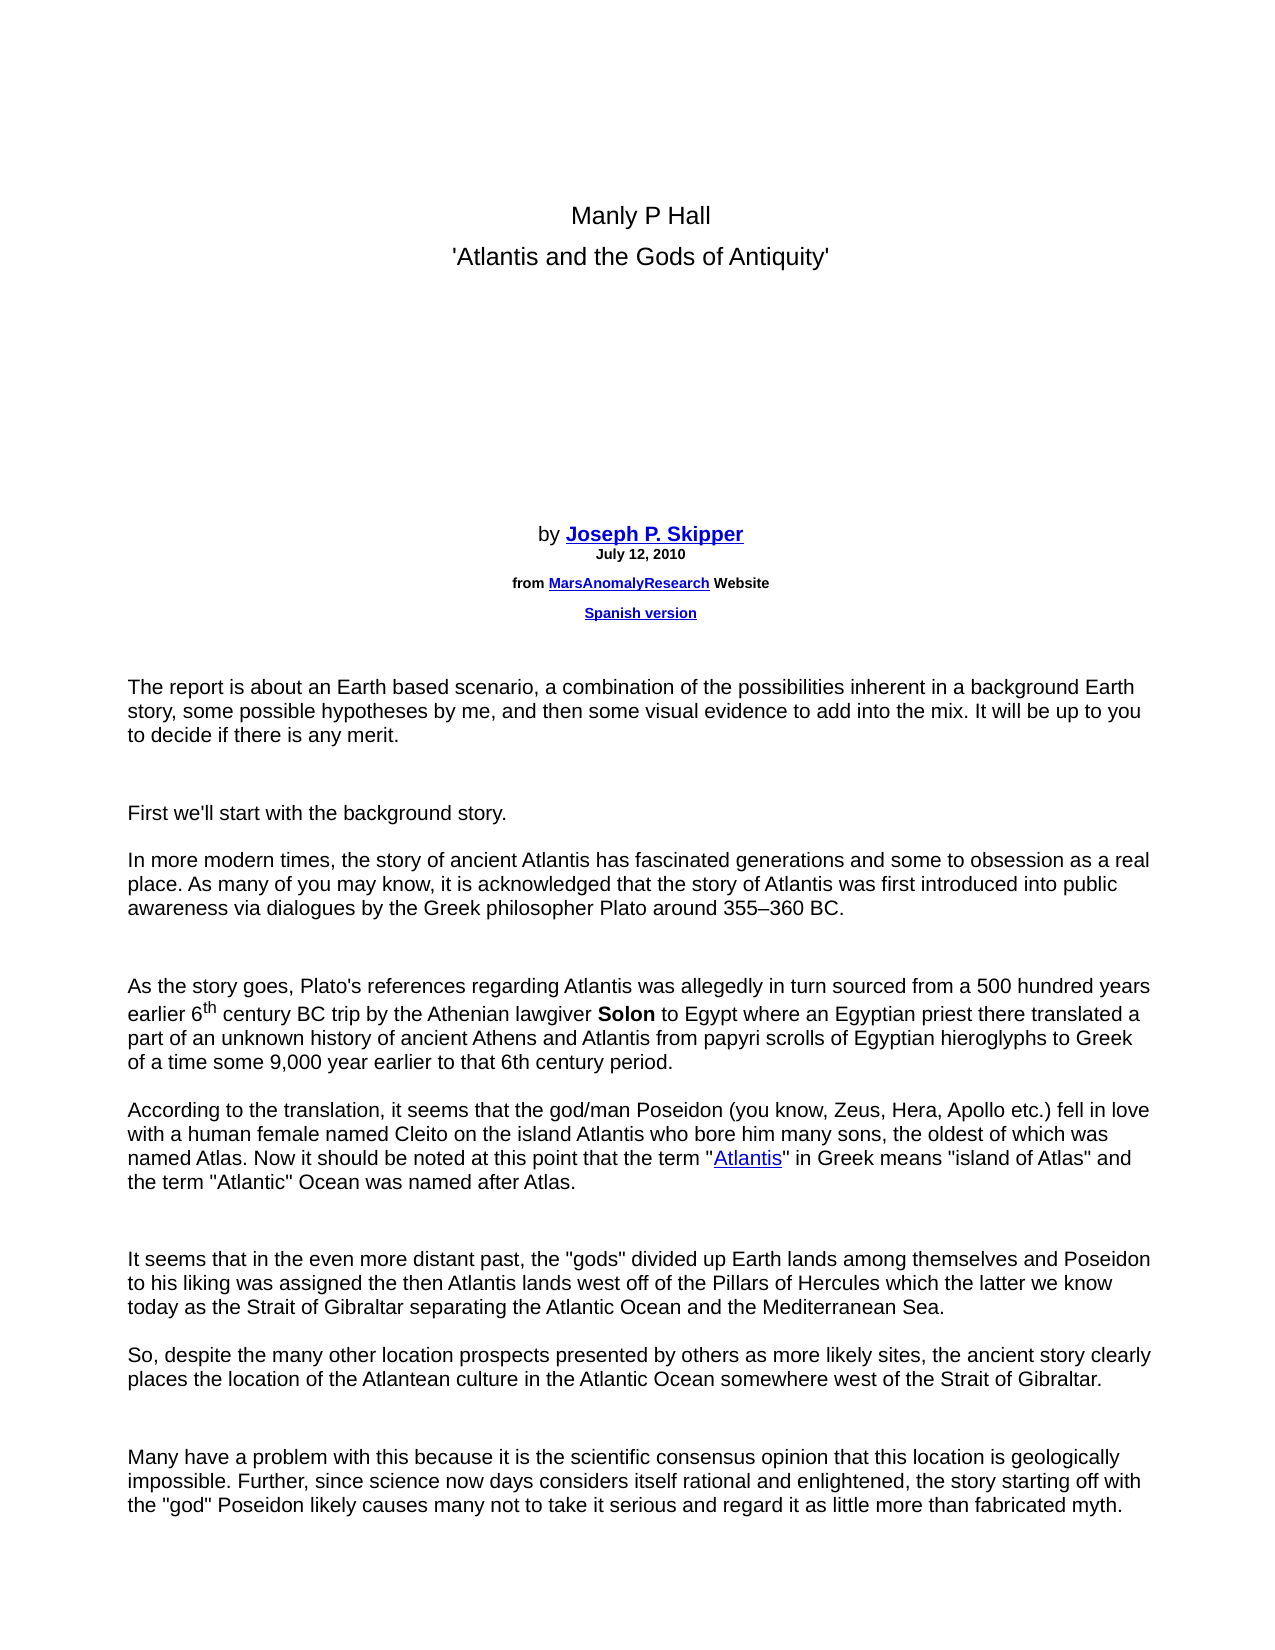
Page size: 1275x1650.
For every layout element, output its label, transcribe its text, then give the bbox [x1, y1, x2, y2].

text from MarsAnomalyResearch Website [127, 575, 1154, 592]
text First we'll start with the background story. In more modern times, the story of ancient Atlantis has fascinated generations and some to obsession as a real place. As many of you may know, it is acknowledged that the story of Atlantis was first introduced into public awareness via dialogues by the Greek philosopher Plato around 355–360 BC. [127, 800, 1154, 920]
text Manly P Hall [134, 201, 1147, 229]
text The report is about an Earth based scenario, a combination of the possibilities inherent in a background Earth story, some possible hypotheses by me, and then some visual evidence to add into the mix. It will be up to you to decide if there is any merit. [127, 675, 1154, 747]
text Spanish version [127, 604, 1154, 621]
text by Joseph P. Skipper July 12, 2010 [127, 324, 1154, 562]
text As the story goes, Plato's references regarding Atlantis was allegedly in turn sourced from a 500 hundred years earlier 6th century BC trip by the Athenian lawgiver Solon to Egypt where an Egyptian priest there translated a part of an unknown history of ancient Athens and Atlantis from papyri scrolls of Egyptian hieroglyphs to Greek of a time some 9,000 year earlier to that 6th century period. According to the translation, it seems that the god/man Poseidon (you know, Zeus, Hera, Apollo etc.) fell in love with a human female named Cleito on the island Atlantis who bore him many sons, the oldest of which was named Atlas. Now it should be noted at this point that the term "Atlantis" in Greek means "island of Atlas" and the term "Atlantic" Ocean was named after Atlas. [127, 974, 1154, 1193]
text Many have a problem with this because it is the scientific consensus opinion that this location is geologically impossible. Further, since science now days considers itself rational and enlightened, the story starting off with the "god" Poseidon likely causes many not to take it serious and regard it as little more than fabricated myth. [127, 1445, 1154, 1517]
text It seems that in the even more distant past, the "gods" divided up Earth lands among themselves and Poseidon to his liking was assigned the then Atlantis lands west off of the Pillars of Hercules which the latter we know today as the Strait of Gibraltar separating the Atlantic Ocean and the Mediterranean Sea. So, despite the many other location prospects presented by others as more likely sites, the ancient story clearly places the location of the Atlantean culture in the Atlantic Ocean somewhere west of the Strait of Gibraltar. [127, 1247, 1154, 1391]
text 'Atlantis and the Gods of Antiquity' [134, 242, 1147, 271]
